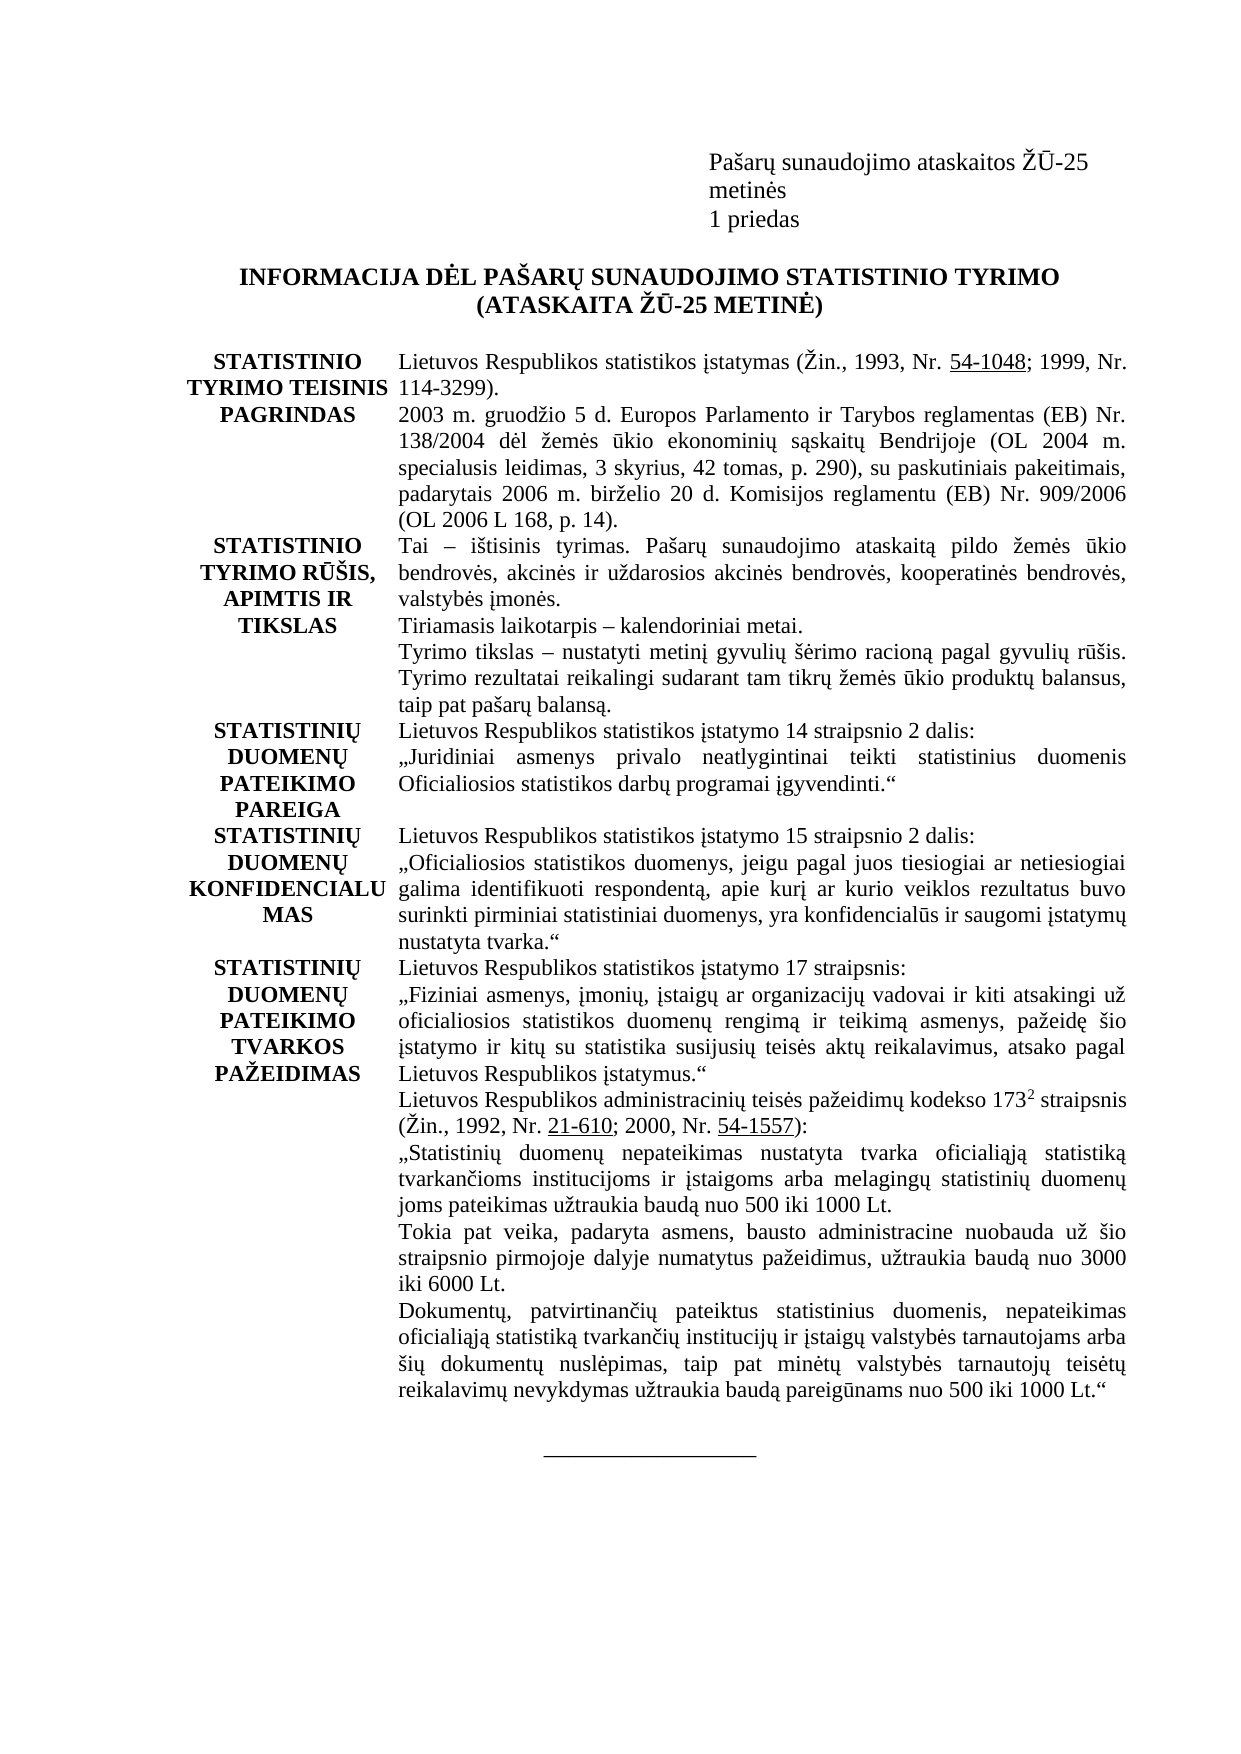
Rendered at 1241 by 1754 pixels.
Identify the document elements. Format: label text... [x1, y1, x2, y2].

table_header STATISTINIO TYRIMO TEISINIS PAGRINDAS [181, 348, 394, 533]
text Pašarų sunaudojimo ataskaitos ŽŪ-25 [177, 147, 1122, 176]
table_cell STATISTINIO TYRIMO RŪŠIS, APIMTIS IR TIKSLAS [181, 533, 394, 717]
text _________________ [177, 1431, 1122, 1460]
text 1 priedas [177, 204, 1122, 233]
text INFORMACIJA DĖL PAŠARŲ SUNAUDOJIMO STATISTINIO TYRIMO [177, 262, 1122, 291]
text metinės [177, 176, 1122, 204]
table_cell STATISTINIŲ DUOMENŲ PATEIKIMO TVARKOS PAŽEIDIMAS [181, 954, 394, 1402]
table_cell STATISTINIŲ DUOMENŲ KONFIDENCIALUMAS [181, 823, 394, 954]
text (ATASKAITA ŽŪ-25 METINĖ) [177, 291, 1122, 319]
table_cell Lietuvos Respublikos statistikos įstatymo 14 straipsnio 2 dalis: „Juridiniai asmenys privalo neatlygintinai teikti statistinius duomenis Oficialiosios statistikos darbų programai įgyvendinti.“ [394, 717, 1131, 822]
